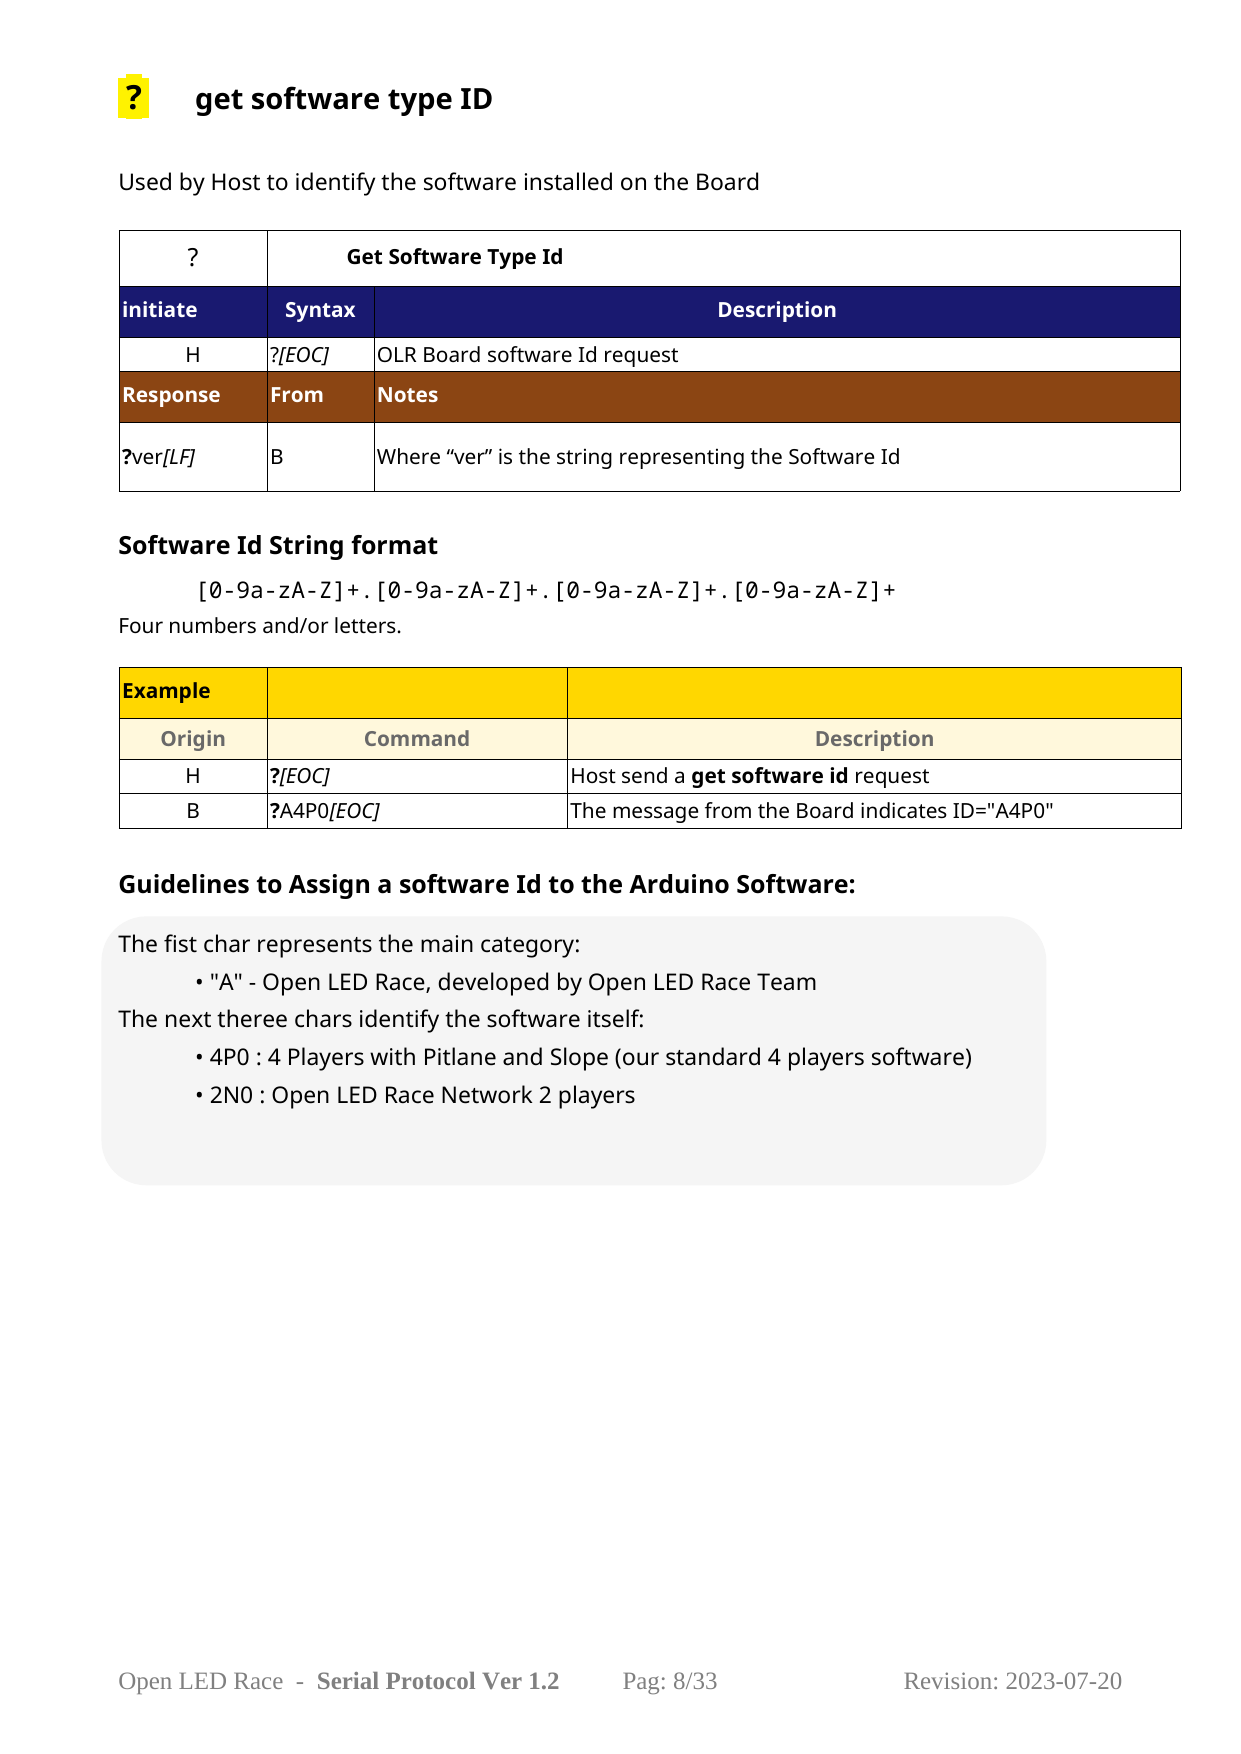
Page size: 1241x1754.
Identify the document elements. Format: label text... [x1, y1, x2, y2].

table_cell From [268, 372, 374, 422]
table_cell H [120, 338, 267, 371]
subtitle ? get software type ID [118, 74, 1181, 119]
table_cell ?A4P0[EOC] [268, 794, 567, 827]
table_cell The message from the Board indicates ID="A4P0" [568, 794, 1181, 827]
table_cell ?ver[LF] [120, 423, 267, 491]
table_cell Host send a get software id request [568, 760, 1181, 793]
table_cell Notes [375, 372, 1180, 422]
table_header [568, 668, 1181, 718]
text • 2N0 : Open LED Race Network 2 players [1047, 1079, 1181, 1110]
table_header ? [120, 231, 267, 286]
table_cell ?[EOC] [268, 338, 374, 371]
table_cell B [268, 423, 374, 491]
table_cell Description [568, 719, 1181, 759]
table_cell Command [268, 719, 567, 759]
table_cell ?[EOC] [268, 760, 567, 793]
table_cell Syntax [268, 287, 374, 337]
text [0-9a-zA-Z]+.[0-9a-zA-Z]+.[0-9a-zA-Z]+.[0-9a-zA-Z]+ [195, 574, 1181, 605]
table_cell Origin [120, 719, 267, 759]
table_cell H [120, 760, 267, 793]
text Guidelines to Assign a software Id to the Arduino Software: [118, 867, 1181, 901]
table_header [268, 668, 567, 718]
text • "A" - Open LED Race, developed by Open LED Race Team [1047, 966, 1181, 997]
table_cell OLR Board software Id request [375, 338, 1180, 371]
table_header Example [120, 668, 267, 718]
text The next theree chars identify the software itself: [1047, 1003, 1181, 1034]
table_cell initiate [120, 287, 267, 337]
text • 4P0 : 4 Players with Pitlane and Slope (our standard 4 players software) [1047, 1041, 1181, 1072]
table_cell B [120, 794, 267, 827]
text The fist char represents the main category: [1033, 928, 1181, 959]
table_cell Where “ver” is the string representing the Software Id [375, 423, 1180, 491]
table_cell Description [375, 287, 1180, 337]
table_header Get Software Type Id [268, 231, 1180, 286]
subtitle Software Id String format [118, 527, 1181, 561]
text Four numbers and/or letters. [118, 612, 1181, 640]
text Used by Host to identify the software installed on the Board [118, 166, 1181, 197]
table_cell Response [120, 372, 267, 422]
